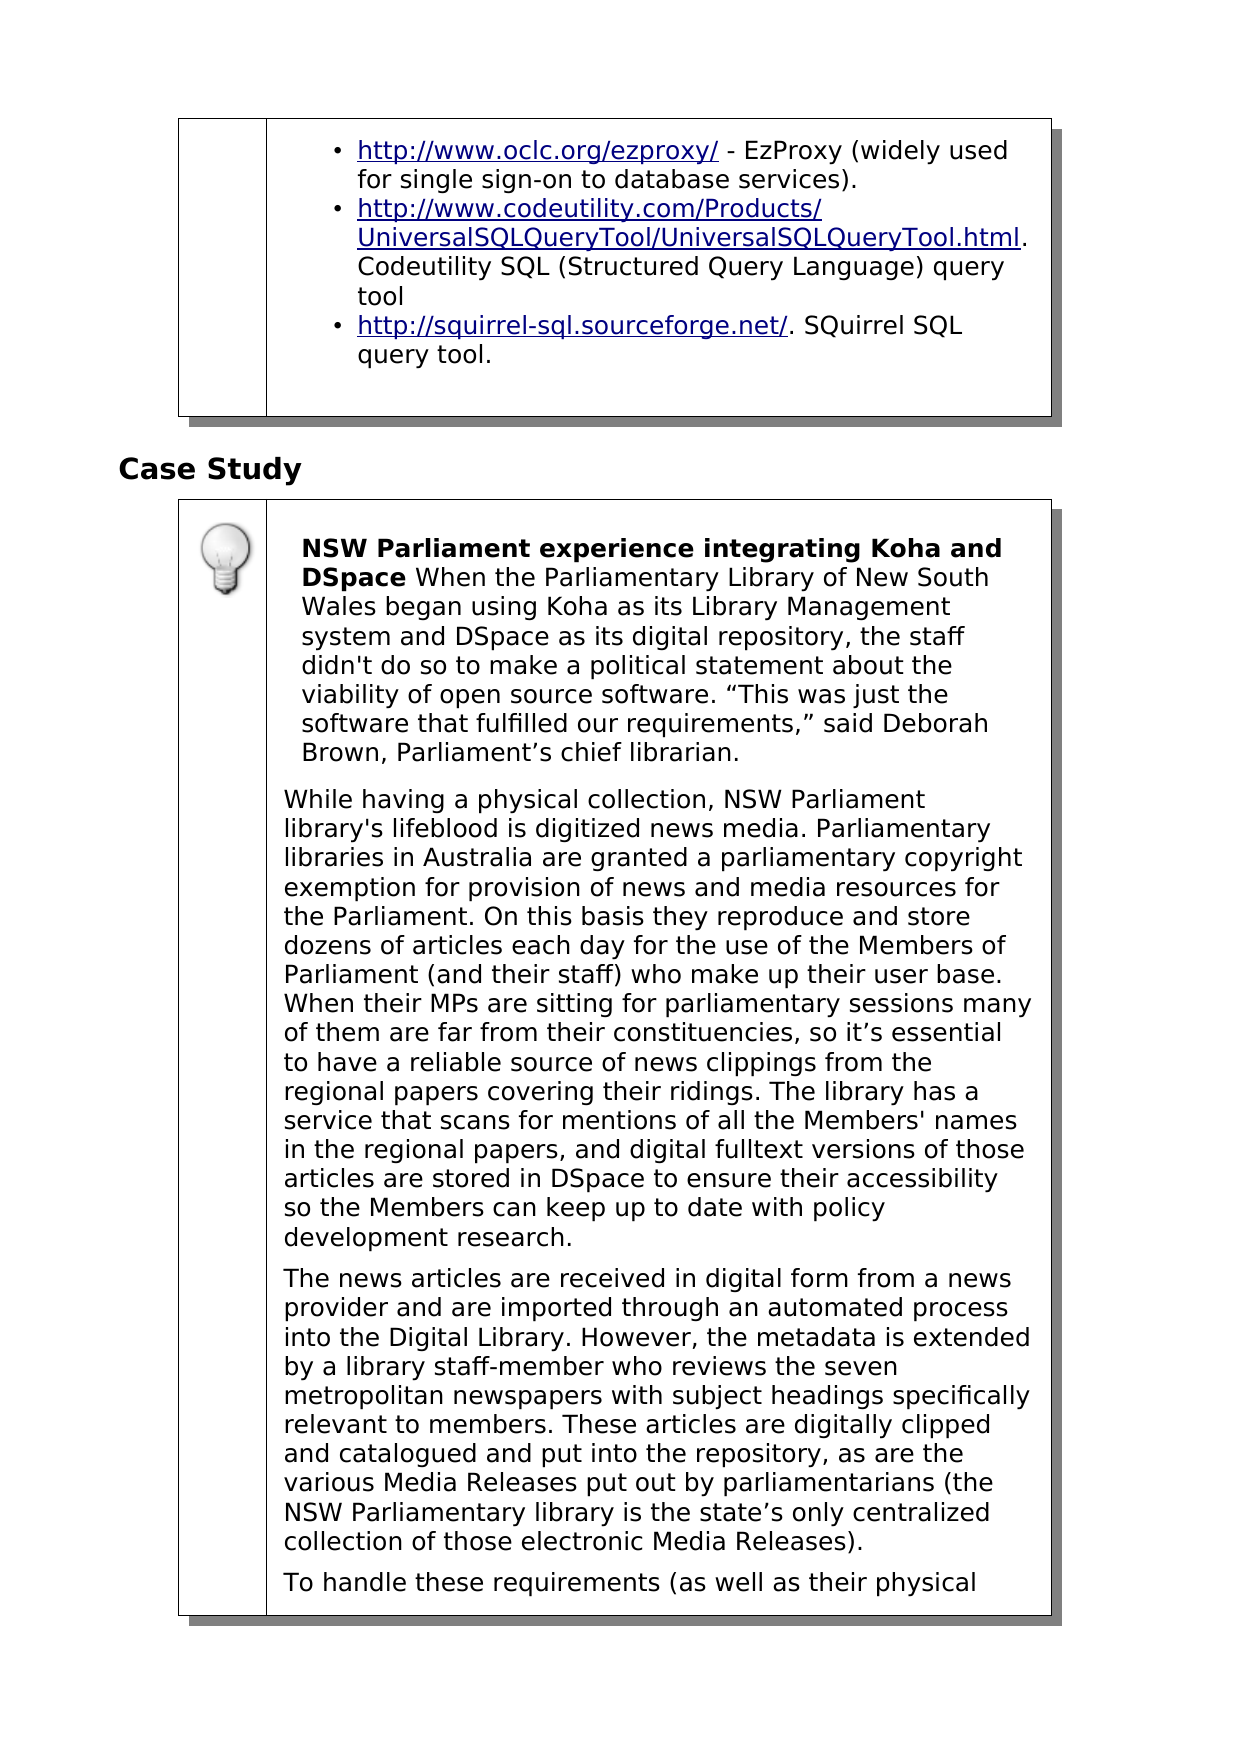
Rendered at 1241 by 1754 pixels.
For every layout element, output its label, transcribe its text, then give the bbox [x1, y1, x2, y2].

table_header NSW Parliament experience integrating Koha and DSpace When the Parliamentary Library of New South Wales began using Koha as its Library Management system and DSpace as its digital repository, the staff didn't do so to make a political statement about the viability of open source software. “This was just the software that fulfilled our requirements,” said Deborah Brown, Parliament’s chief librarian. While having a physical collection, NSW Parliament library's lifeblood is digitized news media. Parliamentary libraries in Australia are granted a parliamentary copyright exemption for provision of news and media resources for the Parliament. On this basis they reproduce and store dozens of articles each day for the use of the Members of Parliament (and their staff) who make up their user base. When their MPs are sitting for parliamentary sessions many of them are far from their constituencies, so it’s essential to have a reliable source of news clippings from the regional papers covering their ridings. The library has a service that scans for mentions of all the Members' names in the regional papers, and digital fulltext versions of those articles are stored in DSpace to ensure their accessibility so the Members can keep up to date with policy development research. The news articles are received in digital form from a news provider and are imported through an automated process into the Digital Library. However, the metadata is extended by a library staff-member who reviews the seven metropolitan newspapers with subject headings specifically relevant to members. These articles are digitally clipped and catalogued and put into the repository, as are the various Media Releases put out by parliamentarians (the NSW Parliamentary library is the state’s only centralized collection of those electronic Media Releases). To handle these requirements (as well as their physical [267, 500, 1051, 1615]
table_header [179, 119, 266, 416]
table_header [179, 500, 266, 1615]
table_header Open Source http://emilda.org/. Emilda - (Realnode Ltd 2008): a small open source project with an attractive interface and a good installed base in small libraries http://open-ils.org/. Evergreen -(Georgia Public Library Service): a more recent open source system with a good installed base and strong “hype” in the blogs http://www.solis.org.br/gnuteca/. Gnuteca - a Brazilian open source system with strong non-English installed base http://koha-community.org/. Koha - the oldest open source system, with a strong installed base http://obiblio.sourceforge.net/. OpenBiblio - a system popular in small libraries, with simple installation and an effective presentation. http://sourceforge.net/projects/phpmylibrary/. PhpMyLibrary] developed in the Philippines and released not long after Koha. This system championed the use of MARC to facilitate adoption. http://www.pmbservices.fr/nouveau_site/pmbservices.html. PMB: a French open source system with strong European installed base WinIsys CDS/ISYS is a free library management system sponsored by UNESCO with a wide installed base in smaller libraries. Proprietary http://www.librarytechnology.org/LibraryTechnologyReports.pl - Library Technology Reports is an excellent profile of proprietary and open source solutions, reports on capability and current providers. http://en.wikipedia.org/wiki/Integrated_library_system. Wikipedia also has a profile of ILMS software. Tools for the Systems Librarian There are also a range of tools that facilitate the day-to-day role of the system librarian for data conversion, querying databases. http://people.oregonstate.edu/~reeset/marcedit/html/. MarcEdit (software for MARC data conversion) http://www.oclc.org/ezproxy/ - EzProxy (widely used for single sign-on to database services). http://www.codeutility.com/Products/UniversalSQLQueryTool/UniversalSQLQueryTool.html. Codeutility SQL (Structured Query Language) query tool http://squirrel-sql.sourceforge.net/. SQuirrel SQL query tool. [267, 119, 1051, 416]
subtitle Case Study [118, 452, 1122, 486]
picture [190, 522, 266, 598]
